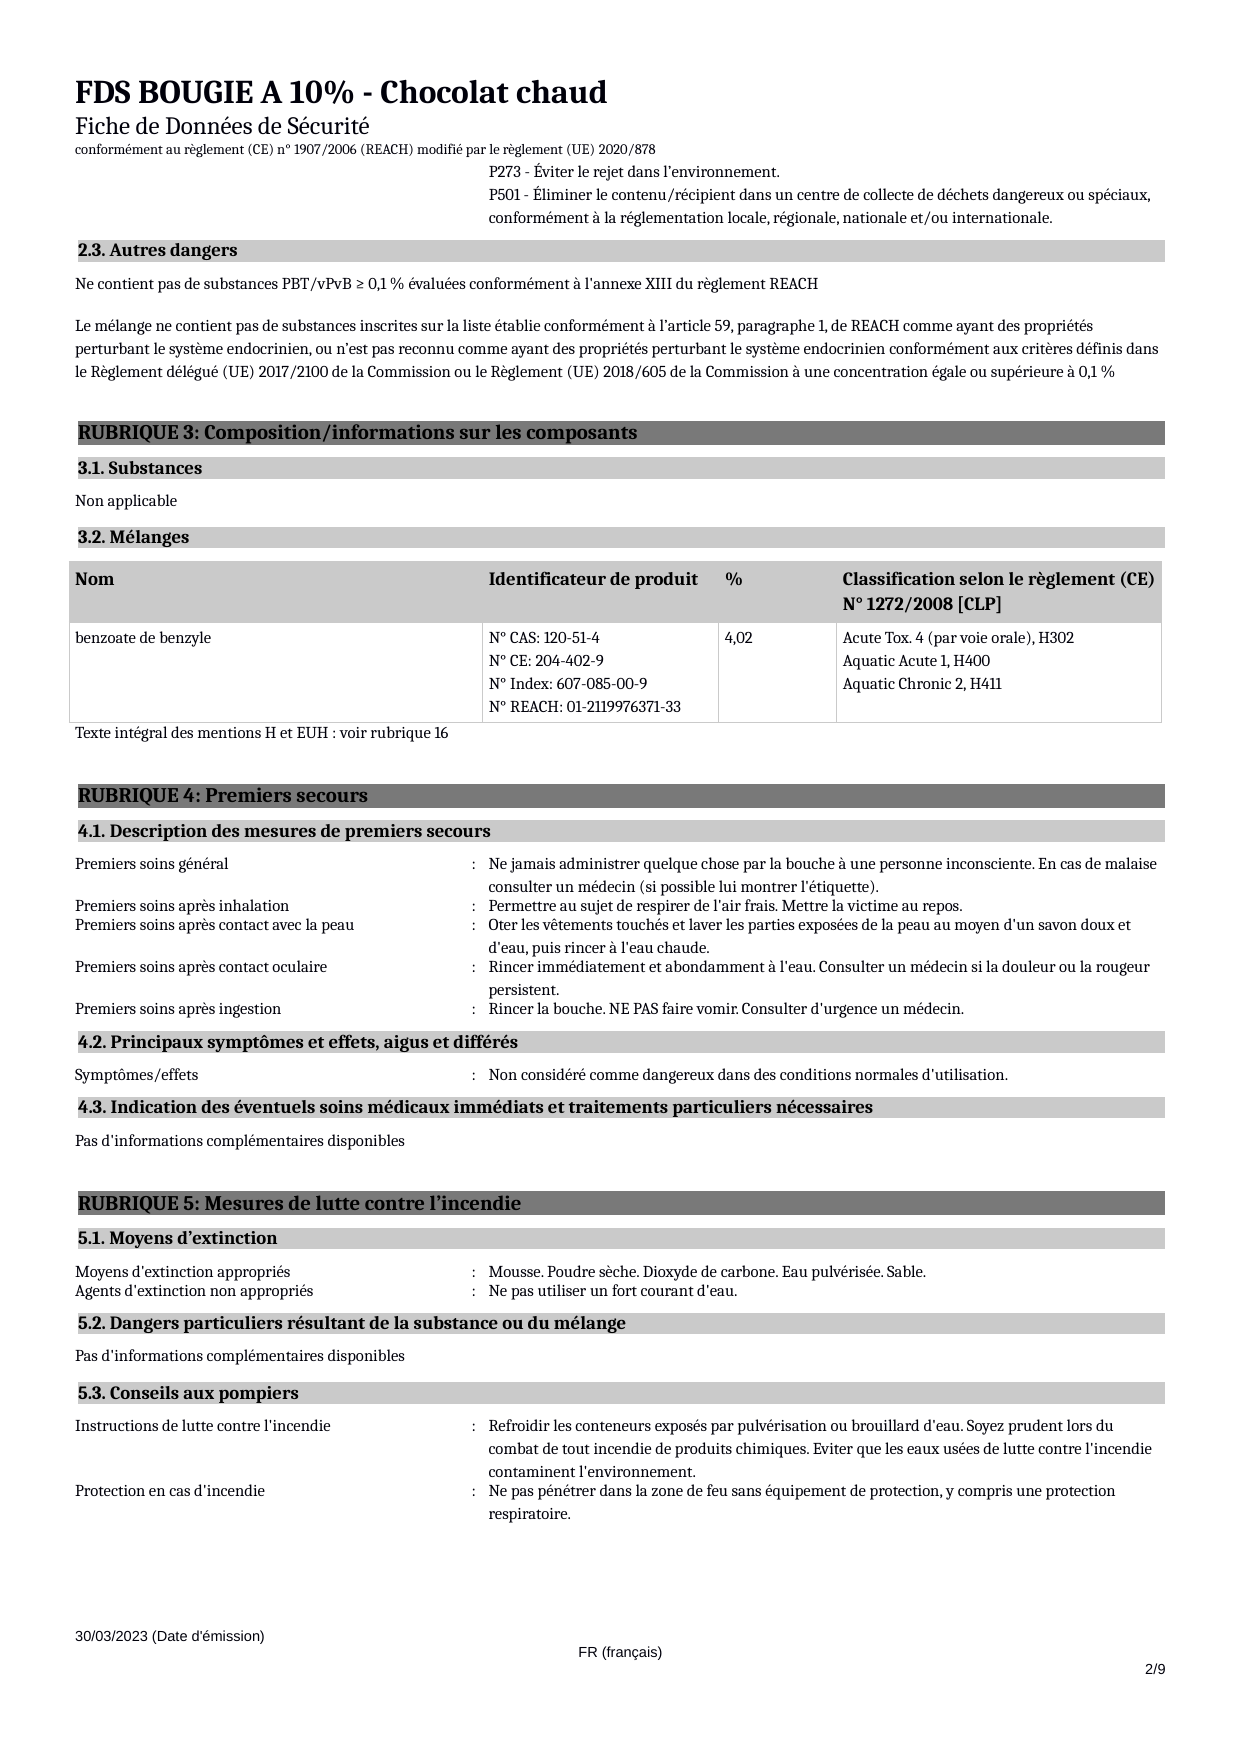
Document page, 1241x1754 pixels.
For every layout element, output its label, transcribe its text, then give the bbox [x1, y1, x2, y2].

subtitle 5.1. Moyens d’extinction [78, 1228, 1165, 1249]
table_cell : [459, 958, 488, 999]
table_header : [459, 1262, 488, 1281]
table_cell Permettre au sujet de respirer de l'air frais. Mettre la victime au repos. [488, 896, 1168, 915]
table_header Ne contient pas de substances PBT/vPvB ≥ 0,1 % évaluées conformément à l'annexe XIII du règlement REACH [75, 274, 1168, 293]
subtitle 4.2. Principaux symptômes et effets, aigus et différés [78, 1031, 1165, 1053]
table_cell Rincer immédiatement et abondamment à l'eau. Consulter un médecin si la douleur ou la rougeur persistent. [488, 958, 1168, 999]
text Non applicable [75, 492, 1165, 511]
table_cell : [459, 1281, 488, 1300]
table_cell Acute Tox. 4 (par voie orale), H302 Aquatic Acute 1, H400 Aquatic Chronic 2, H411 [837, 623, 1161, 722]
table_header Premiers soins général [75, 854, 459, 896]
subtitle 5.3. Conseils aux pompiers [78, 1382, 1165, 1404]
table_header Refroidir les conteneurs exposés par pulvérisation ou brouillard d'eau. Soyez prudent lors du combat de tout incendie de produits chimiques. Eviter que les eaux usées de lutte contre l'incendie contaminent l'environnement. [488, 1416, 1168, 1481]
table_cell 4,02 [719, 623, 836, 722]
table_cell Rincer la bouche. NE PAS faire vomir. Consulter d'urgence un médecin. [488, 1000, 1168, 1019]
table_cell : [459, 1481, 488, 1523]
table_cell Protection en cas d'incendie [75, 1481, 459, 1523]
table_cell Ne pas utiliser un fort courant d'eau. [488, 1281, 1168, 1300]
table_cell : [459, 1000, 488, 1019]
table_header Symptômes/effets [75, 1065, 459, 1084]
table_cell Oter les vêtements touchés et laver les parties exposées de la peau au moyen d'un savon doux et d'eau, puis rincer à l'eau chaude. [488, 915, 1168, 957]
subtitle RUBRIQUE 3: Composition/informations sur les composants [78, 421, 1165, 445]
table_cell Ne pas pénétrer dans la zone de feu sans équipement de protection, y compris une protection respiratoire. [488, 1481, 1168, 1523]
table_header Moyens d'extinction appropriés [75, 1262, 459, 1281]
table_header Ne jamais administrer quelque chose par la bouche à une personne inconsciente. En cas de malaise consulter un médecin (si possible lui montrer l'étiquette). [488, 854, 1168, 896]
table_cell benzoate de benzyle [70, 623, 482, 722]
table_header Le mélange ne contient pas de substances inscrites sur la liste établie conformément à l’article 59, paragraphe 1, de REACH comme ayant des propriétés perturbant le système endocrinien, ou n’est pas reconnu comme ayant des propriétés perturbant le système endocrinien conformément aux critères définis dans le Règlement délégué (UE) 2017/2100 de la Commission ou le Règlement (UE) 2018/605 de la Commission à une concentration égale ou supérieure à 0,1 % [75, 316, 1168, 381]
table_header Nom [70, 562, 482, 621]
table_cell Premiers soins après ingestion [75, 1000, 459, 1019]
table_header % [719, 562, 836, 621]
table_cell Agents d'extinction non appropriés [75, 1281, 459, 1300]
table_header Mousse. Poudre sèche. Dioxyde de carbone. Eau pulvérisée. Sable. [488, 1262, 1168, 1281]
table_header Classification selon le règlement (CE) N° 1272/2008 [CLP] [837, 562, 1161, 621]
text Pas d'informations complémentaires disponibles [75, 1131, 1165, 1150]
table_cell P273 - Éviter le rejet dans l’environnement. P501 - Éliminer le contenu/récipient dans un centre de collecte de déchets dangereux ou spéciaux, conformément à la réglementation locale, régionale, nationale et/ou internationale. [489, 163, 1168, 227]
subtitle 5.2. Dangers particuliers résultant de la substance ou du mélange [78, 1313, 1165, 1334]
table_cell N° CAS: 120-51-4 N° CE: 204-402-9 N° Index: 607-085-00-9 N° REACH: 01-2119976371-33 [483, 623, 718, 722]
table_cell Premiers soins après contact avec la peau [75, 915, 459, 957]
table_cell Premiers soins après contact oculaire [75, 958, 459, 999]
table_cell : [459, 915, 488, 957]
subtitle 4.3. Indication des éventuels soins médicaux immédiats et traitements particuliers nécessaires [78, 1097, 1165, 1118]
text Pas d'informations complémentaires disponibles [75, 1347, 1165, 1366]
subtitle 2.3. Autres dangers [78, 240, 1165, 262]
subtitle RUBRIQUE 4: Premiers secours [78, 784, 1165, 808]
subtitle 3.1. Substances [78, 457, 1165, 479]
table_header : [459, 854, 488, 896]
table_cell Premiers soins après inhalation [75, 896, 459, 915]
table_header Instructions de lutte contre l'incendie [75, 1416, 459, 1481]
subtitle RUBRIQUE 5: Mesures de lutte contre l’incendie [78, 1191, 1165, 1215]
table_header Identificateur de produit [483, 562, 718, 621]
subtitle 4.1. Description des mesures de premiers secours [78, 820, 1165, 842]
table_header : [459, 1065, 488, 1084]
table_header Non considéré comme dangereux dans des conditions normales d'utilisation. [488, 1065, 1168, 1084]
table_cell : [459, 896, 488, 915]
text Texte intégral des mentions H et EUH : voir rubrique 16 [75, 723, 1165, 742]
table_cell [75, 163, 459, 227]
subtitle 3.2. Mélanges [78, 527, 1165, 548]
table_header : [459, 1416, 488, 1481]
table_cell [459, 163, 488, 227]
